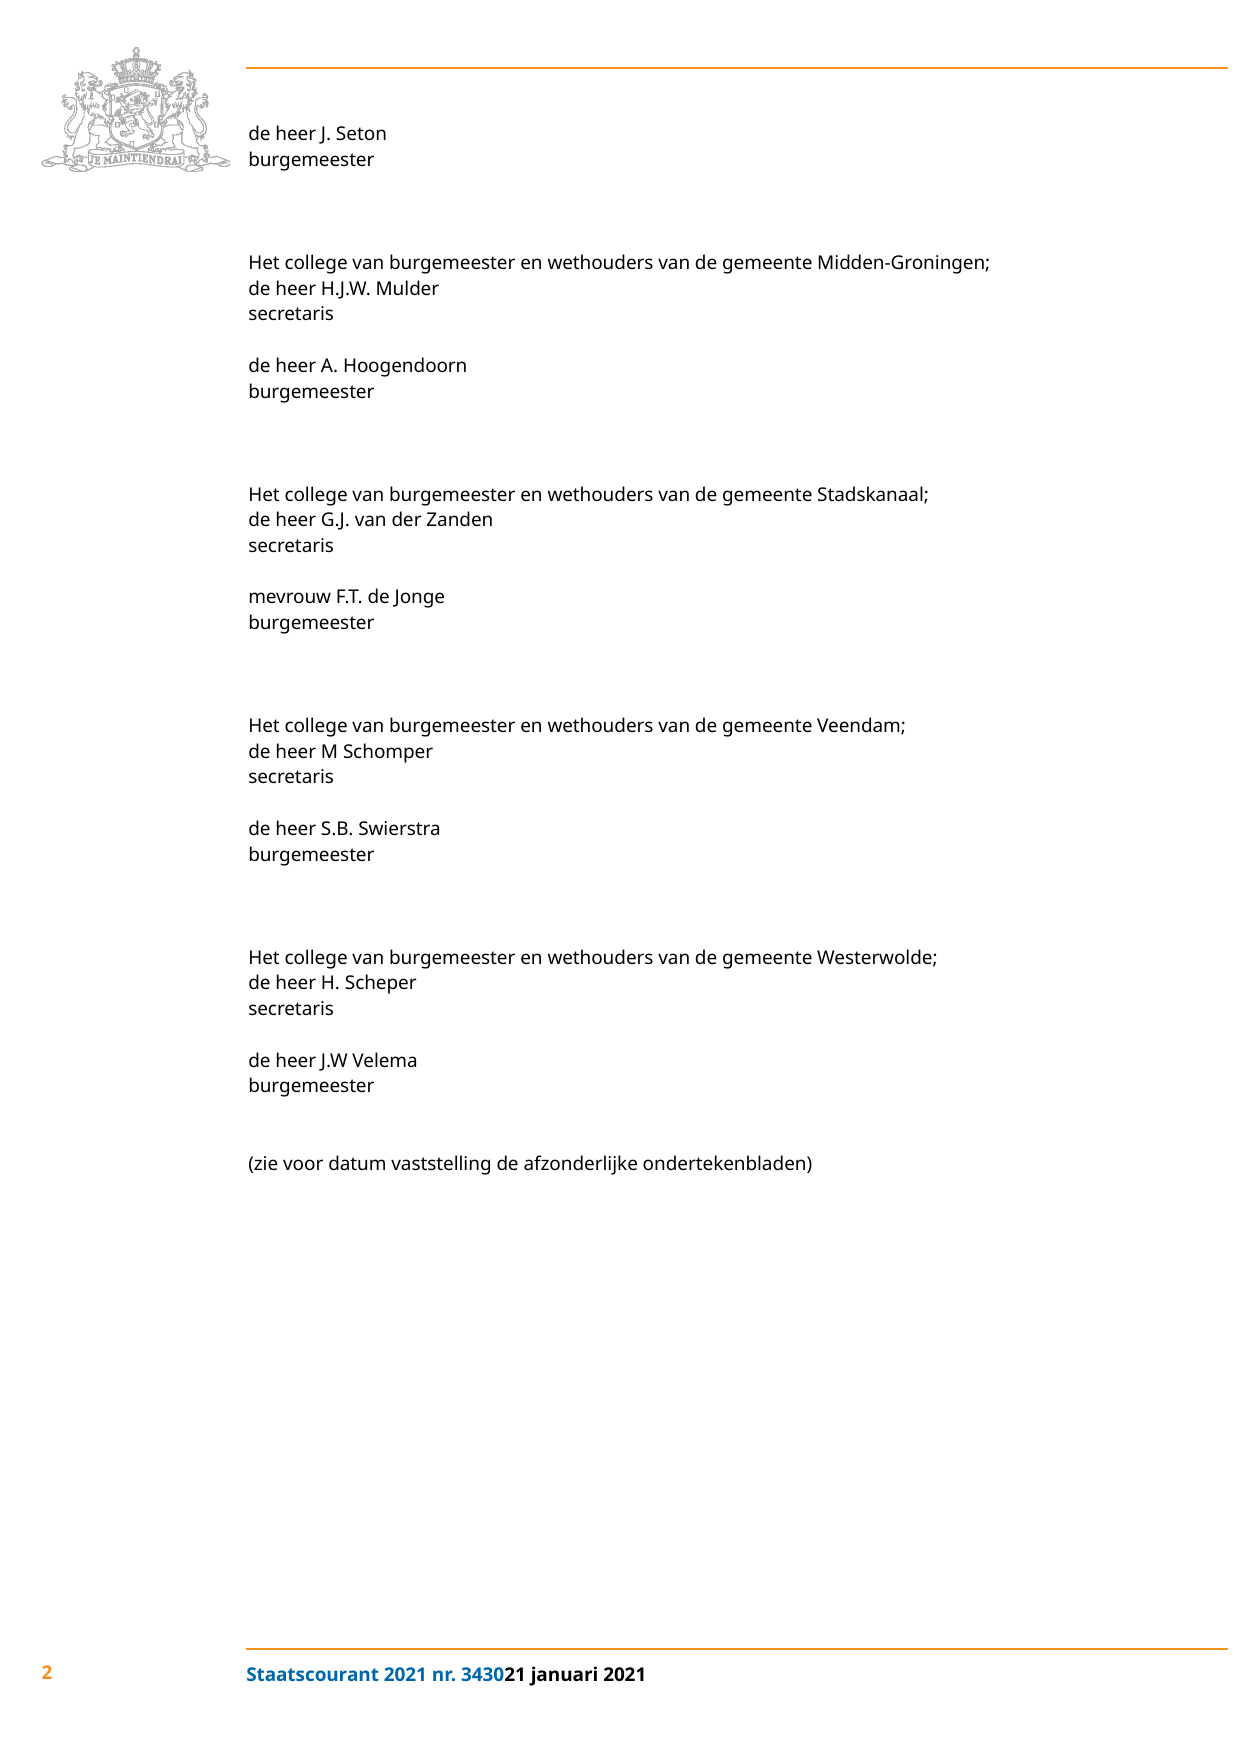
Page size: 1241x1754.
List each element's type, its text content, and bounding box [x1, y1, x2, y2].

text secretaris [248, 995, 1152, 1021]
text de heer J. Seton [248, 121, 1152, 146]
text de heer M Schomper [248, 738, 1152, 764]
text de heer G.J. van der Zanden [248, 506, 1152, 532]
text de heer H.J.W. Mulder [248, 275, 1152, 301]
text de heer S.B. Swierstra [248, 815, 1152, 841]
text de heer J.W Velema [248, 1047, 1152, 1072]
picture [41, 47, 231, 172]
text Het college van burgemeester en wethouders van de gemeente Westerwolde; [248, 944, 1152, 969]
text Het college van burgemeester en wethouders van de gemeente Midden-Groningen; [248, 249, 1152, 275]
text burgemeester [248, 841, 1152, 867]
text burgemeester [248, 146, 1152, 172]
text burgemeester [248, 609, 1152, 635]
text burgemeester [248, 1072, 1152, 1098]
text secretaris [248, 764, 1152, 789]
text burgemeester [248, 378, 1152, 403]
text Het college van burgemeester en wethouders van de gemeente Stadskanaal; [248, 481, 1152, 506]
text (zie voor datum vaststelling de afzonderlijke ondertekenbladen) [248, 1150, 1152, 1175]
text secretaris [248, 532, 1152, 558]
text mevrouw F.T. de Jonge [248, 584, 1152, 609]
text de heer A. Hoogendoorn [248, 352, 1152, 378]
text Het college van burgemeester en wethouders van de gemeente Veendam; [248, 712, 1152, 738]
text secretaris [248, 301, 1152, 326]
text de heer H. Scheper [248, 969, 1152, 995]
